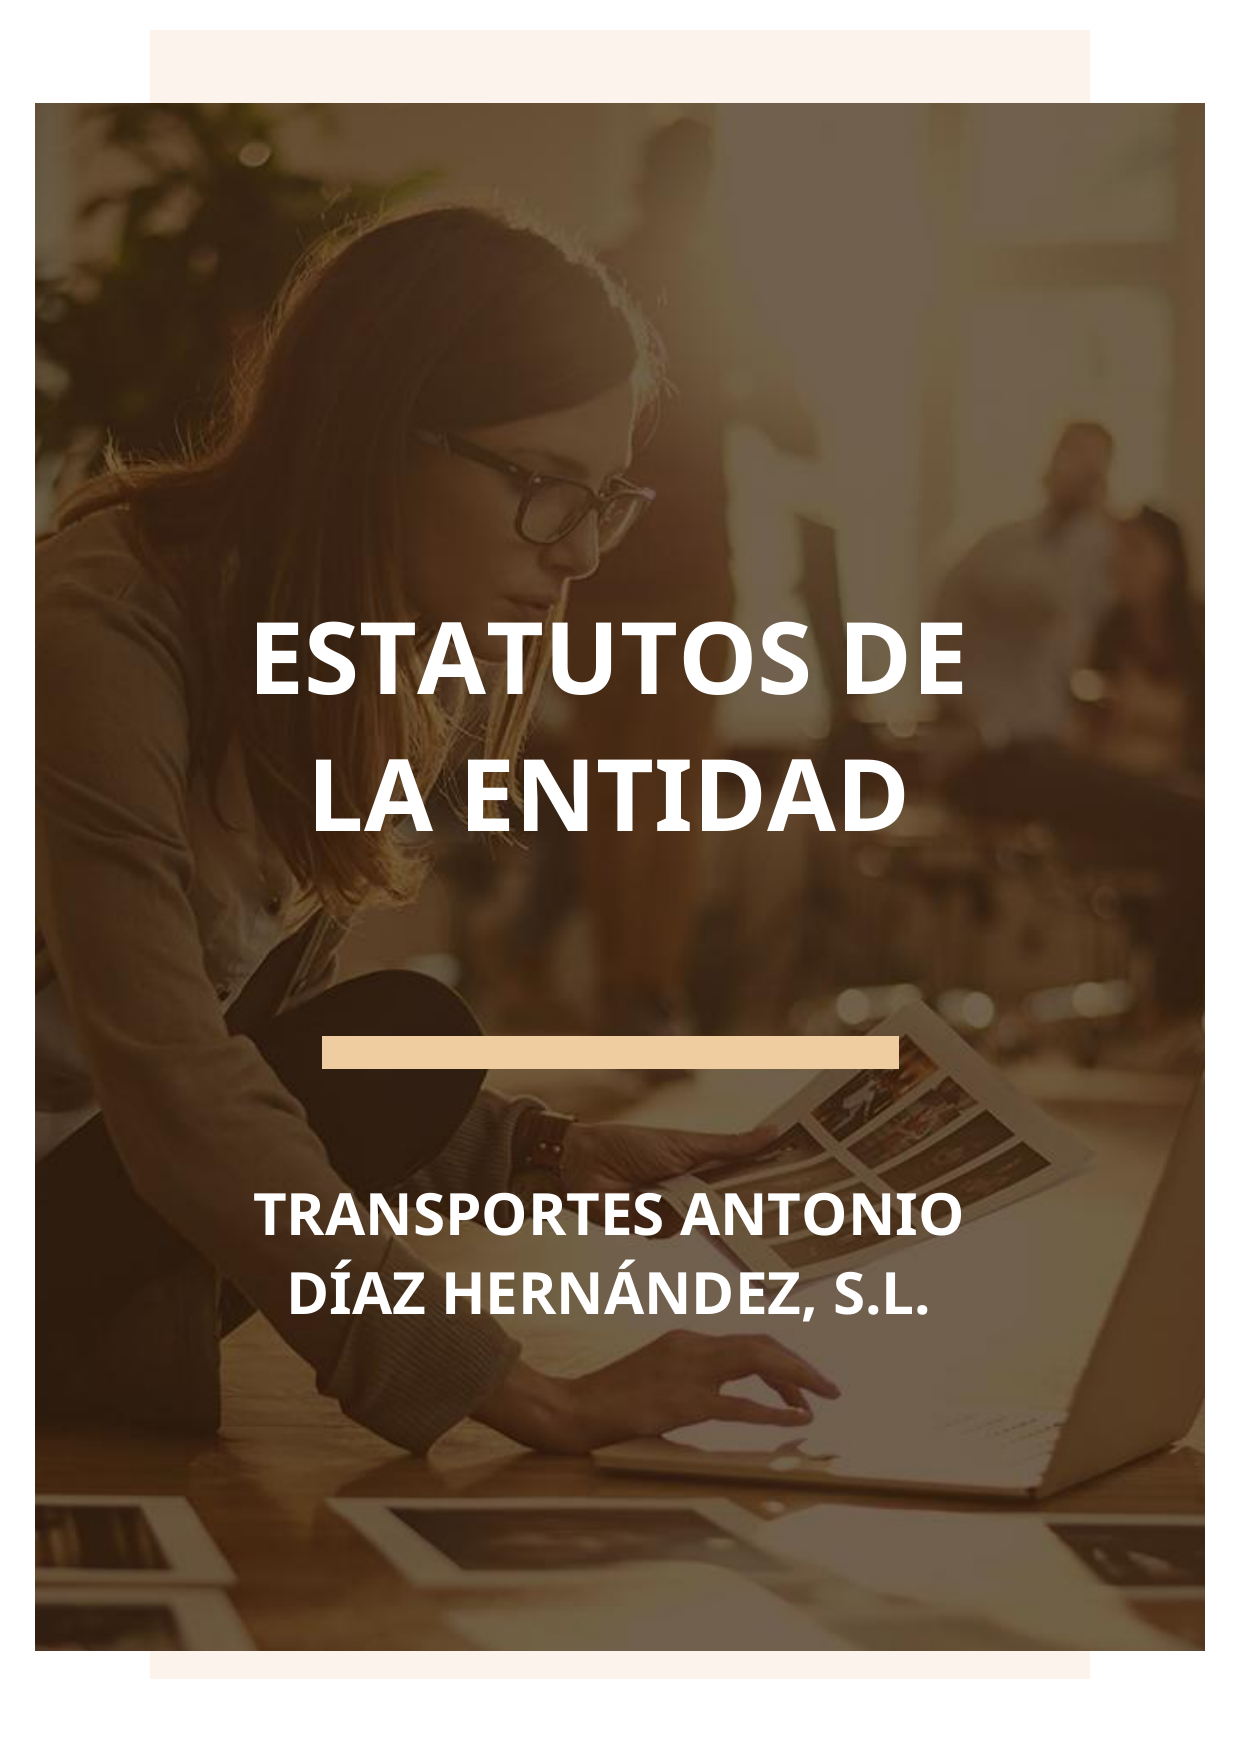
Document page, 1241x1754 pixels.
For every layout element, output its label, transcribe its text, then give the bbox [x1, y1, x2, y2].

table_cell [214, 1435, 477, 1754]
table_cell [899, 1036, 1004, 1069]
table_cell [322, 1036, 899, 1069]
table_cell [477, 1435, 1004, 1754]
table_cell [214, 1036, 322, 1069]
picture [353, 103, 1169, 1651]
table_cell TRANSPORTES ANTONIO DÍAZ HERNÁNDEZ, S.L. [214, 1070, 1004, 1435]
table_header ESTATUTOS DE LA ENTIDAD [214, 413, 1004, 1036]
